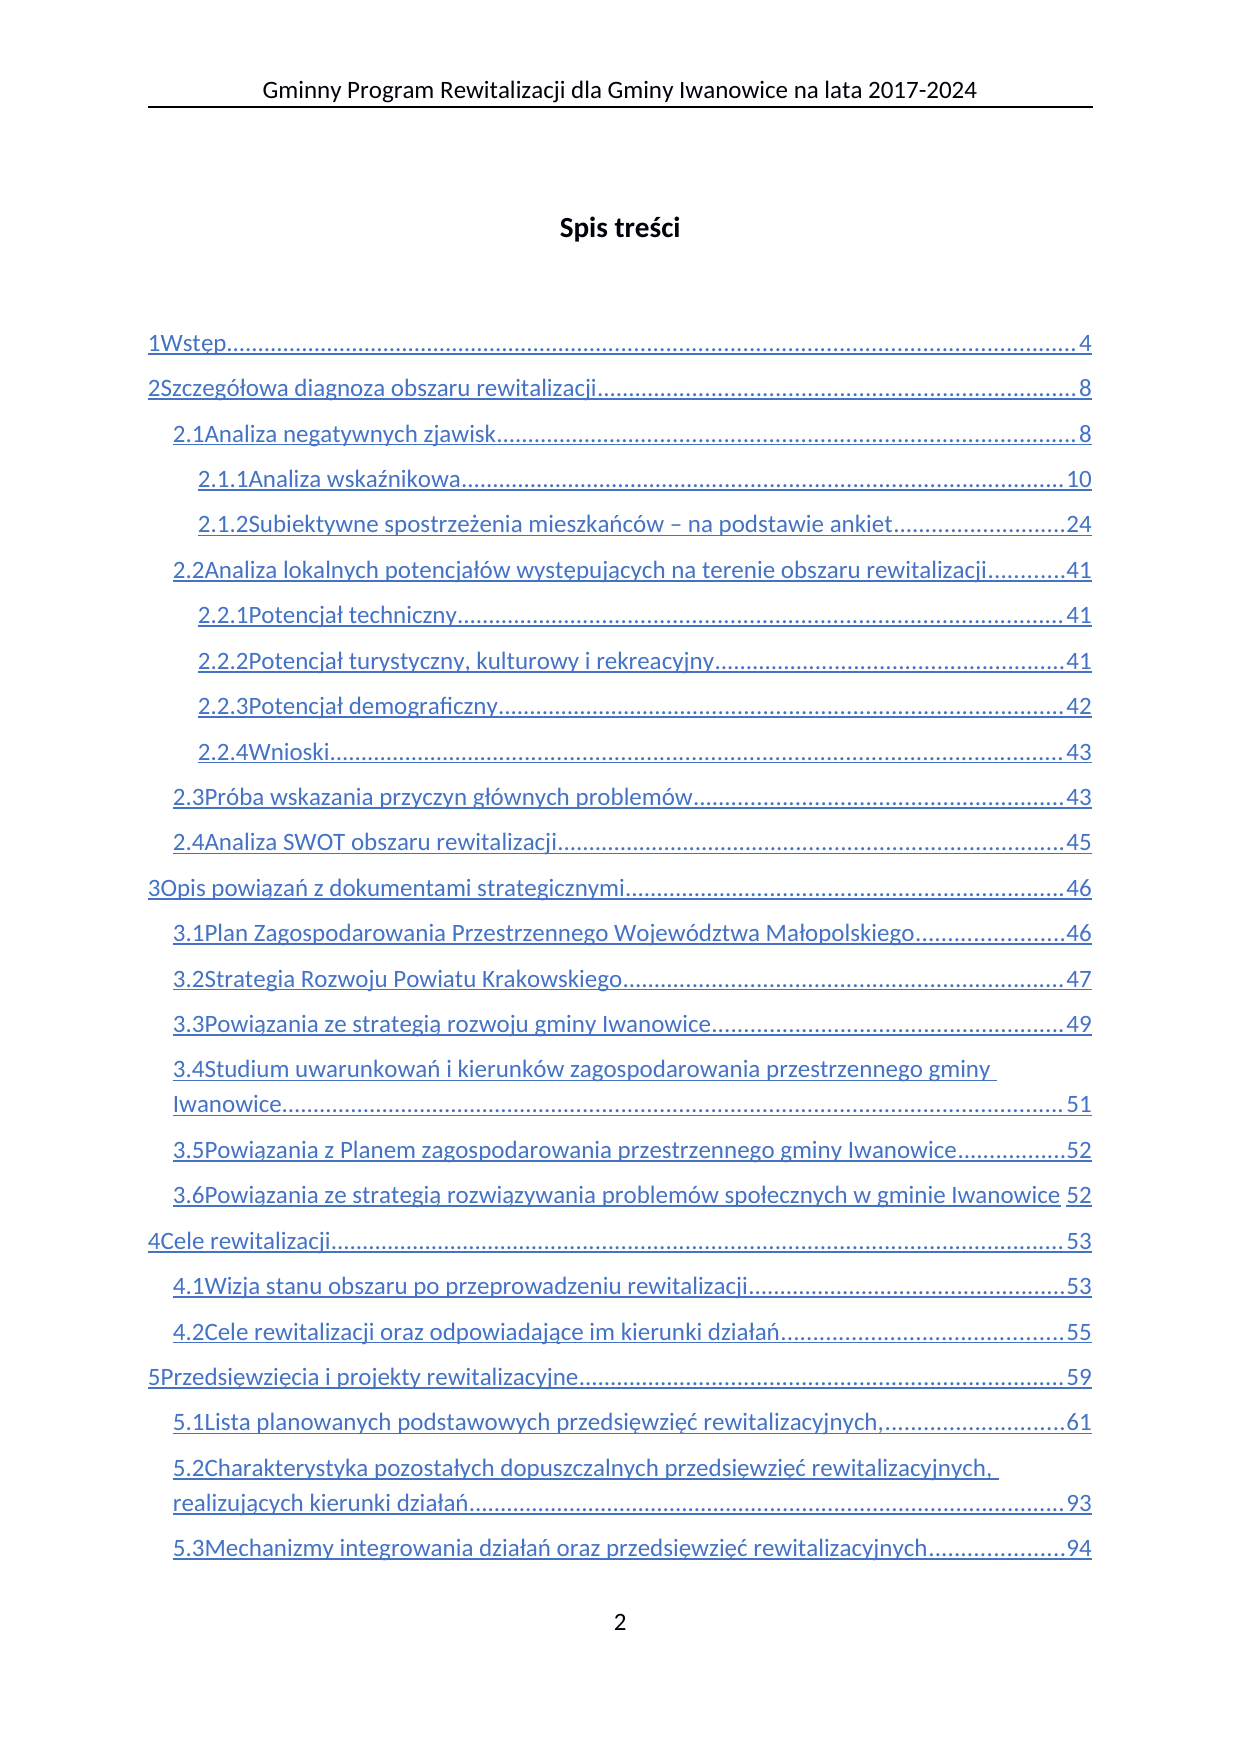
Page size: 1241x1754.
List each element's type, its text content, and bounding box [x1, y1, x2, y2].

text 5.3 Mechanizmy integrowania działań oraz przedsięwzięć rewitalizacyjnych 94 [173, 1532, 1093, 1563]
text 2.2.4 Wnioski 43 [198, 736, 1093, 766]
text Spis treści [148, 209, 1093, 245]
text 3 Opis powiązań z dokumentami strategicznymi 46 [148, 872, 1093, 902]
text 2.2.1 Potencjał techniczny 41 [198, 599, 1093, 630]
text 2 Szczegółowa diagnoza obszaru rewitalizacji 8 [148, 372, 1093, 403]
text 4.2 Cele rewitalizacji oraz odpowiadające im kierunki działań 55 [173, 1316, 1093, 1346]
text 2.2.2 Potencjał turystyczny, kulturowy i rekreacyjny 41 [198, 645, 1093, 675]
text 4 Cele rewitalizacji 53 [148, 1225, 1093, 1255]
text 5.1 Lista planowanych podstawowych przedsięwzięć rewitalizacyjnych, 61 [173, 1407, 1093, 1437]
text 3.1 Plan Zagospodarowania Przestrzennego Województwa Małopolskiego 46 [173, 917, 1093, 948]
text 3.5 Powiązania z Planem zagospodarowania przestrzennego gminy Iwanowice 52 [173, 1134, 1093, 1164]
text 1 Wstęp 4 [148, 327, 1093, 357]
text 2.4 Analiza SWOT obszaru rewitalizacji 45 [173, 827, 1093, 857]
text 3.2 Strategia Rozwoju Powiatu Krakowskiego 47 [173, 963, 1093, 993]
text 2.2.3 Potencjał demograficzny 42 [198, 690, 1093, 721]
text 3.6 Powiązania ze strategią rozwiązywania problemów społecznych w gminie Iwanowice 52 [173, 1179, 1093, 1210]
text 5.2 Charakterystyka pozostałych dopuszczalnych przedsięwzięć rewitalizacyjnych, realizujących kierunki działań 93 [173, 1452, 1093, 1517]
text 4.1 Wizja stanu obszaru po przeprowadzeniu rewitalizacji 53 [173, 1270, 1093, 1301]
text 2.2 Analiza lokalnych potencjałów występujących na terenie obszaru rewitalizacji 41 [173, 554, 1093, 584]
text 2.1.1 Analiza wskaźnikowa 10 [198, 463, 1093, 494]
text 2.3 Próba wskazania przyczyn głównych problemów 43 [173, 781, 1093, 812]
text 3.4 Studium uwarunkowań i kierunków zagospodarowania przestrzennego gminy Iwanowice 51 [173, 1054, 1093, 1119]
text 3.3 Powiązania ze strategią rozwoju gminy Iwanowice 49 [173, 1008, 1093, 1039]
text 2.1 Analiza negatywnych zjawisk 8 [173, 418, 1093, 448]
text 5 Przedsięwzięcia i projekty rewitalizacyjne 59 [148, 1361, 1093, 1392]
text 2.1.2 Subiektywne spostrzeżenia mieszkańców – na podstawie ankiet 24 [198, 509, 1093, 539]
